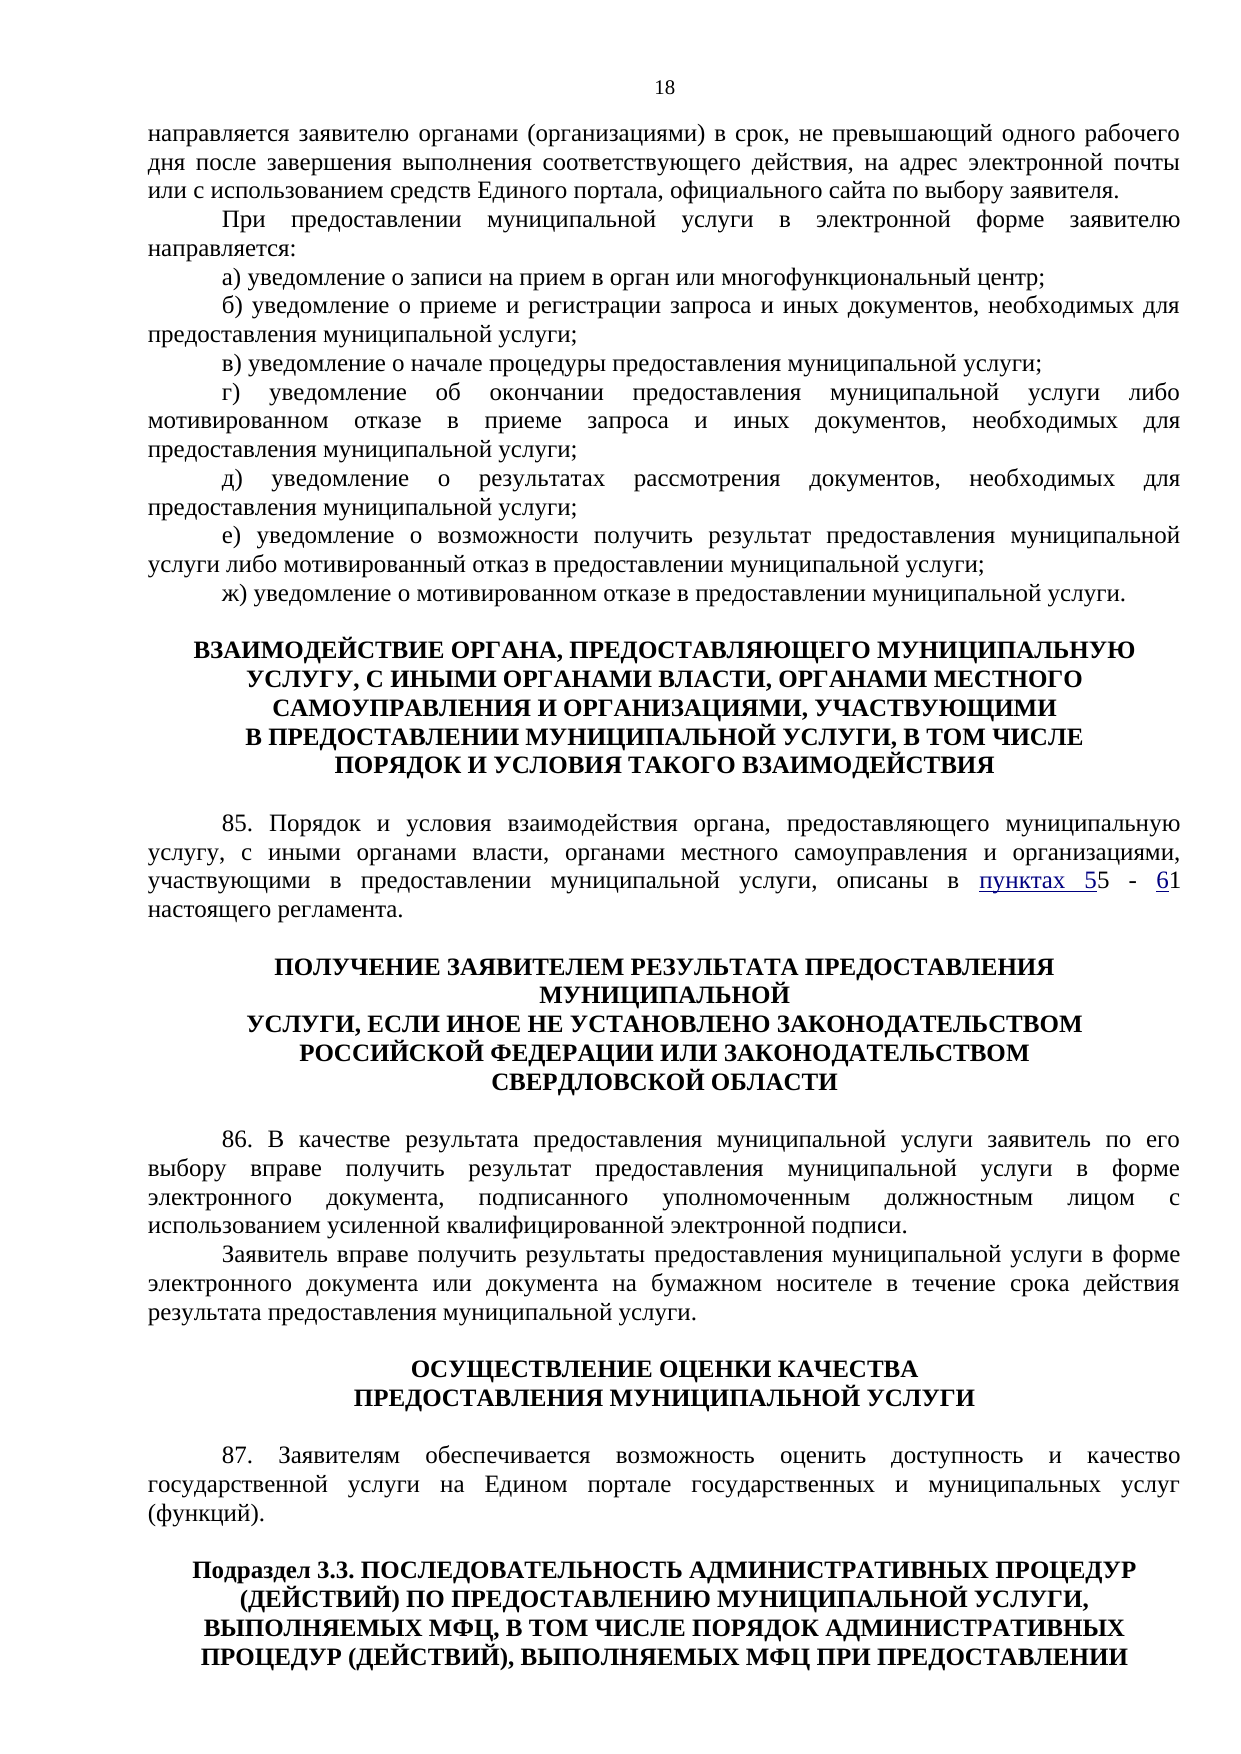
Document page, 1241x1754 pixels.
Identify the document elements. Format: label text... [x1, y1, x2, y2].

text (ДЕЙСТВИЙ) ПО ПРЕДОСТАВЛЕНИЮ МУНИЦИПАЛЬНОЙ УСЛУГИ, [148, 1584, 1181, 1613]
text В ПРЕДОСТАВЛЕНИИ МУНИЦИПАЛЬНОЙ УСЛУГИ, В ТОМ ЧИСЛЕ [148, 722, 1181, 751]
text ПОЛУЧЕНИЕ ЗАЯВИТЕЛЕМ РЕЗУЛЬТАТА ПРЕДОСТАВЛЕНИЯ МУНИЦИПАЛЬНОЙ [148, 952, 1181, 1009]
text УСЛУГИ, ЕСЛИ ИНОЕ НЕ УСТАНОВЛЕНО ЗАКОНОДАТЕЛЬСТВОМ [148, 1009, 1181, 1038]
text г) уведомление об окончании предоставления муниципальной услуги либо мотивированном отказе в приеме запроса и иных документов, необходимых для предоставления муниципальной услуги; [148, 377, 1181, 463]
text 87. Заявителям обеспечивается возможность оценить доступность и качество государственной услуги на Едином портале государственных и муниципальных услуг (функций). [148, 1441, 1181, 1527]
text направляется заявителю органами (организациями) в срок, не превышающий одного рабочего дня после завершения выполнения соответствующего действия, на адрес электронной почты или с использованием средств Единого портала, официального сайта по выбору заявителя. [148, 118, 1181, 204]
text Подраздел 3.3. ПОСЛЕДОВАТЕЛЬНОСТЬ АДМИНИСТРАТИВНЫХ ПРОЦЕДУР [148, 1556, 1181, 1584]
text ВЗАИМОДЕЙСТВИЕ ОРГАНА, ПРЕДОСТАВЛЯЮЩЕГО МУНИЦИПАЛЬНУЮ [148, 636, 1181, 664]
text ПРОЦЕДУР (ДЕЙСТВИЙ), ВЫПОЛНЯЕМЫХ МФЦ ПРИ ПРЕДОСТАВЛЕНИИ [148, 1642, 1181, 1671]
text е) уведомление о возможности получить результат предоставления муниципальной услуги либо мотивированный отказ в предоставлении муниципальной услуги; [148, 521, 1181, 578]
text УСЛУГУ, С ИНЫМИ ОРГАНАМИ ВЛАСТИ, ОРГАНАМИ МЕСТНОГО [148, 664, 1181, 693]
text а) уведомление о записи на прием в орган или многофункциональный центр; [148, 262, 1181, 291]
text РОССИЙСКОЙ ФЕДЕРАЦИИ ИЛИ ЗАКОНОДАТЕЛЬСТВОМ [148, 1038, 1181, 1067]
text ПРЕДОСТАВЛЕНИЯ МУНИЦИПАЛЬНОЙ УСЛУГИ [148, 1383, 1181, 1412]
text САМОУПРАВЛЕНИЯ И ОРГАНИЗАЦИЯМИ, УЧАСТВУЮЩИМИ [148, 693, 1181, 722]
text 85. Порядок и условия взаимодействия органа, предоставляющего муниципальную услугу, с иными органами власти, органами местного самоуправления и организациями, участвующими в предоставлении муниципальной услуги, описаны в пунктах 55 - 61 настоящего регламента. [148, 808, 1181, 923]
text СВЕРДЛОВСКОЙ ОБЛАСТИ [148, 1067, 1181, 1096]
text в) уведомление о начале процедуры предоставления муниципальной услуги; [148, 348, 1181, 377]
text При предоставлении муниципальной услуги в электронной форме заявителю направляется: [148, 204, 1181, 262]
text Заявитель вправе получить результаты предоставления муниципальной услуги в форме электронного документа или документа на бумажном носителе в течение срока действия результата предоставления муниципальной услуги. [148, 1239, 1181, 1326]
text ПОРЯДОК И УСЛОВИЯ ТАКОГО ВЗАИМОДЕЙСТВИЯ [148, 751, 1181, 779]
text ОСУЩЕСТВЛЕНИЕ ОЦЕНКИ КАЧЕСТВА [148, 1354, 1181, 1383]
text д) уведомление о результатах рассмотрения документов, необходимых для предоставления муниципальной услуги; [148, 463, 1181, 521]
text ВЫПОЛНЯЕМЫХ МФЦ, В ТОМ ЧИСЛЕ ПОРЯДОК АДМИНИСТРАТИВНЫХ [148, 1613, 1181, 1642]
text б) уведомление о приеме и регистрации запроса и иных документов, необходимых для предоставления муниципальной услуги; [148, 291, 1181, 348]
text ж) уведомление о мотивированном отказе в предоставлении муниципальной услуги. [148, 578, 1181, 607]
text 86. В качестве результата предоставления муниципальной услуги заявитель по его выбору вправе получить результат предоставления муниципальной услуги в форме электронного документа, подписанного уполномоченным должностным лицом с использованием усиленной квалифицированной электронной подписи. [148, 1124, 1181, 1239]
